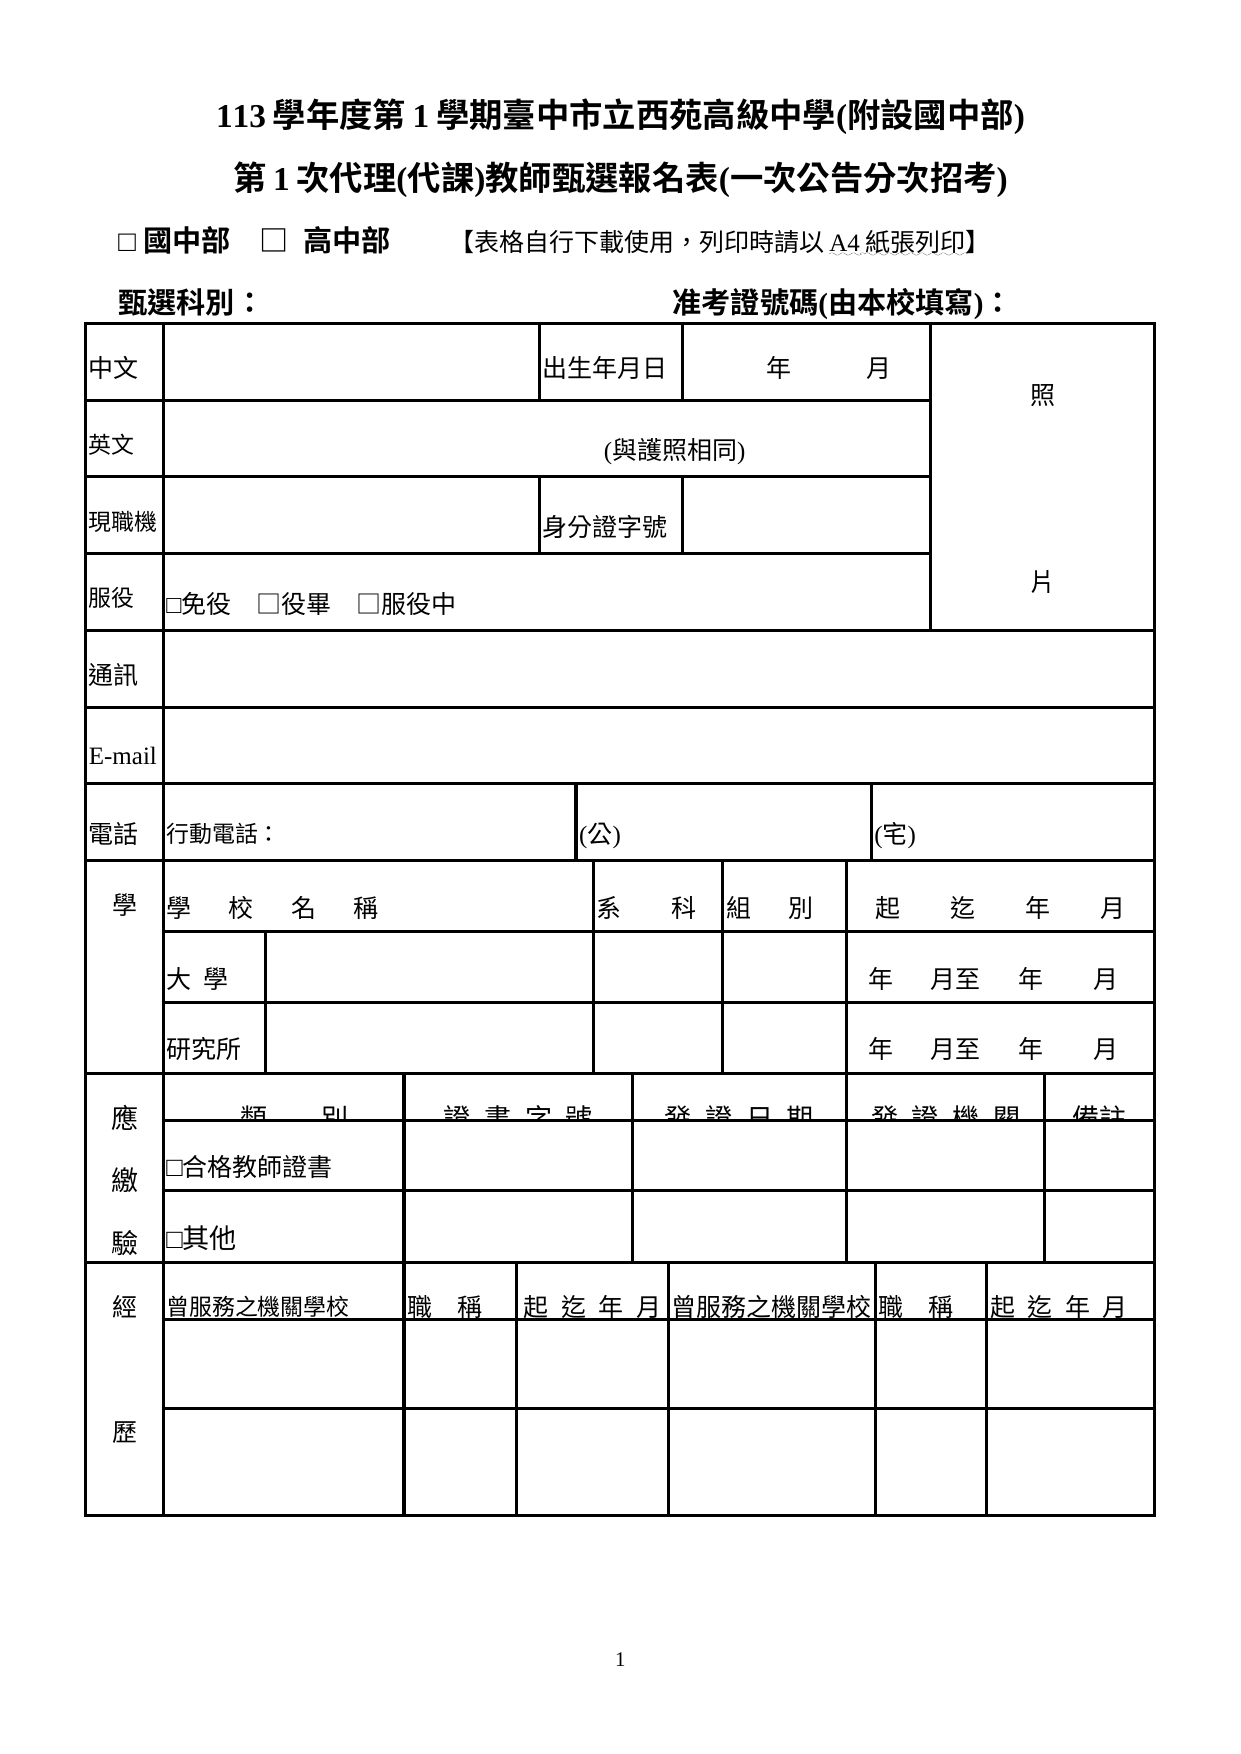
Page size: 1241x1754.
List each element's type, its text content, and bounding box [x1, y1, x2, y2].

table_cell 組 別 [724, 862, 845, 930]
table_cell 職 稱 [406, 1264, 515, 1317]
table_cell [406, 1122, 593, 1189]
table_cell [670, 1410, 874, 1514]
table_cell [877, 1410, 985, 1514]
table_cell 曾服務之機關學校 [670, 1264, 874, 1317]
table_cell 現職機關學校 [87, 478, 162, 552]
table_cell [684, 478, 929, 552]
table_cell [1046, 1192, 1153, 1261]
table_cell 行動電話： [165, 785, 574, 859]
table_cell 學 校 名 稱 [165, 862, 592, 930]
table_cell [724, 933, 845, 1001]
table_header [165, 325, 538, 398]
text 甄選科別： 准考證號碼(由本校填寫)： [118, 259, 1122, 322]
table_cell [165, 709, 1153, 782]
table_cell 電話 [87, 785, 162, 859]
table_cell □免役 □役畢 □服役中 [165, 555, 929, 629]
table_cell 研究所 [165, 1004, 264, 1072]
table_cell 通訊地址 [87, 632, 162, 706]
table_cell [634, 1192, 845, 1261]
table_cell [406, 1321, 515, 1407]
table_cell 職 稱 [877, 1264, 985, 1317]
table_header 年 月 日 [684, 325, 929, 398]
table_cell 應 繳 驗 證 件 [87, 1075, 162, 1261]
table_cell E-mail [87, 709, 162, 782]
table_cell 備註 [1046, 1075, 1153, 1118]
table_cell [670, 1321, 874, 1407]
table_cell 學 歷 [87, 862, 162, 1072]
text 第1次代理(代課)教師甄選報名表(一次公告分次招考) [118, 134, 1122, 197]
table_cell (公) [578, 785, 870, 859]
table_cell 經 歷 [87, 1264, 162, 1514]
table_cell [988, 1410, 1153, 1514]
table_header 中文姓名 [87, 325, 162, 398]
text □ 國中部 □ 高中部 【表格自行下載使用，列印時請以A4紙張列印】 [118, 197, 1122, 259]
table_cell 發 證 機 關 [848, 1075, 1043, 1118]
table_cell 大 學 [165, 933, 264, 1001]
table_cell [877, 1321, 985, 1407]
table_cell 起 迄 年 月 [988, 1264, 1153, 1317]
table_cell [634, 1122, 845, 1189]
table_cell [267, 933, 592, 1001]
table_cell [988, 1321, 1153, 1407]
table_cell [406, 1192, 593, 1261]
table_header 出生年月日(年份請以西元表示) [541, 325, 681, 398]
table_cell [165, 478, 538, 552]
table_cell (宅) [873, 785, 1153, 859]
table_cell [593, 1122, 631, 1189]
table_cell [595, 1004, 721, 1072]
table_cell [848, 1122, 1043, 1189]
table_cell 證 書 字 號 [406, 1075, 631, 1118]
table_cell [165, 1410, 402, 1514]
text 113學年度第1學期臺中市立西苑高級中學(附設國中部) [118, 72, 1122, 134]
table_cell 英文 姓名 [87, 402, 162, 475]
table_cell [595, 933, 721, 1001]
table_cell [518, 1321, 667, 1407]
table_cell [848, 1192, 1043, 1261]
table_cell □其他 [165, 1192, 402, 1261]
table_cell □合格教師證書 [165, 1122, 402, 1189]
table_cell [267, 1004, 592, 1072]
table_cell 年 月至 年 月 [848, 1004, 1153, 1072]
table_cell [406, 1410, 515, 1514]
table_cell 起 迄 年 月 [848, 862, 1153, 930]
table_cell 曾服務之機關學校 [165, 1264, 402, 1317]
table_cell (與護照相同) [165, 402, 929, 475]
table_cell [165, 1321, 402, 1407]
table_cell 類 別 [165, 1075, 402, 1118]
table_cell 身分證字號 [541, 478, 681, 552]
table_cell [593, 1192, 631, 1261]
table_cell 起 迄 年 月 [518, 1264, 667, 1317]
table_cell [724, 1004, 845, 1072]
table_cell 年 月至 年 月 [848, 933, 1153, 1001]
table_header 照 片 [932, 325, 1153, 629]
table_cell [165, 632, 1153, 706]
table_cell [1046, 1122, 1153, 1189]
table_cell 系 科 [595, 862, 721, 930]
table_cell 服役 情形 [87, 555, 162, 629]
table_cell 發 證 日 期 [634, 1075, 845, 1118]
table_cell [518, 1410, 667, 1514]
